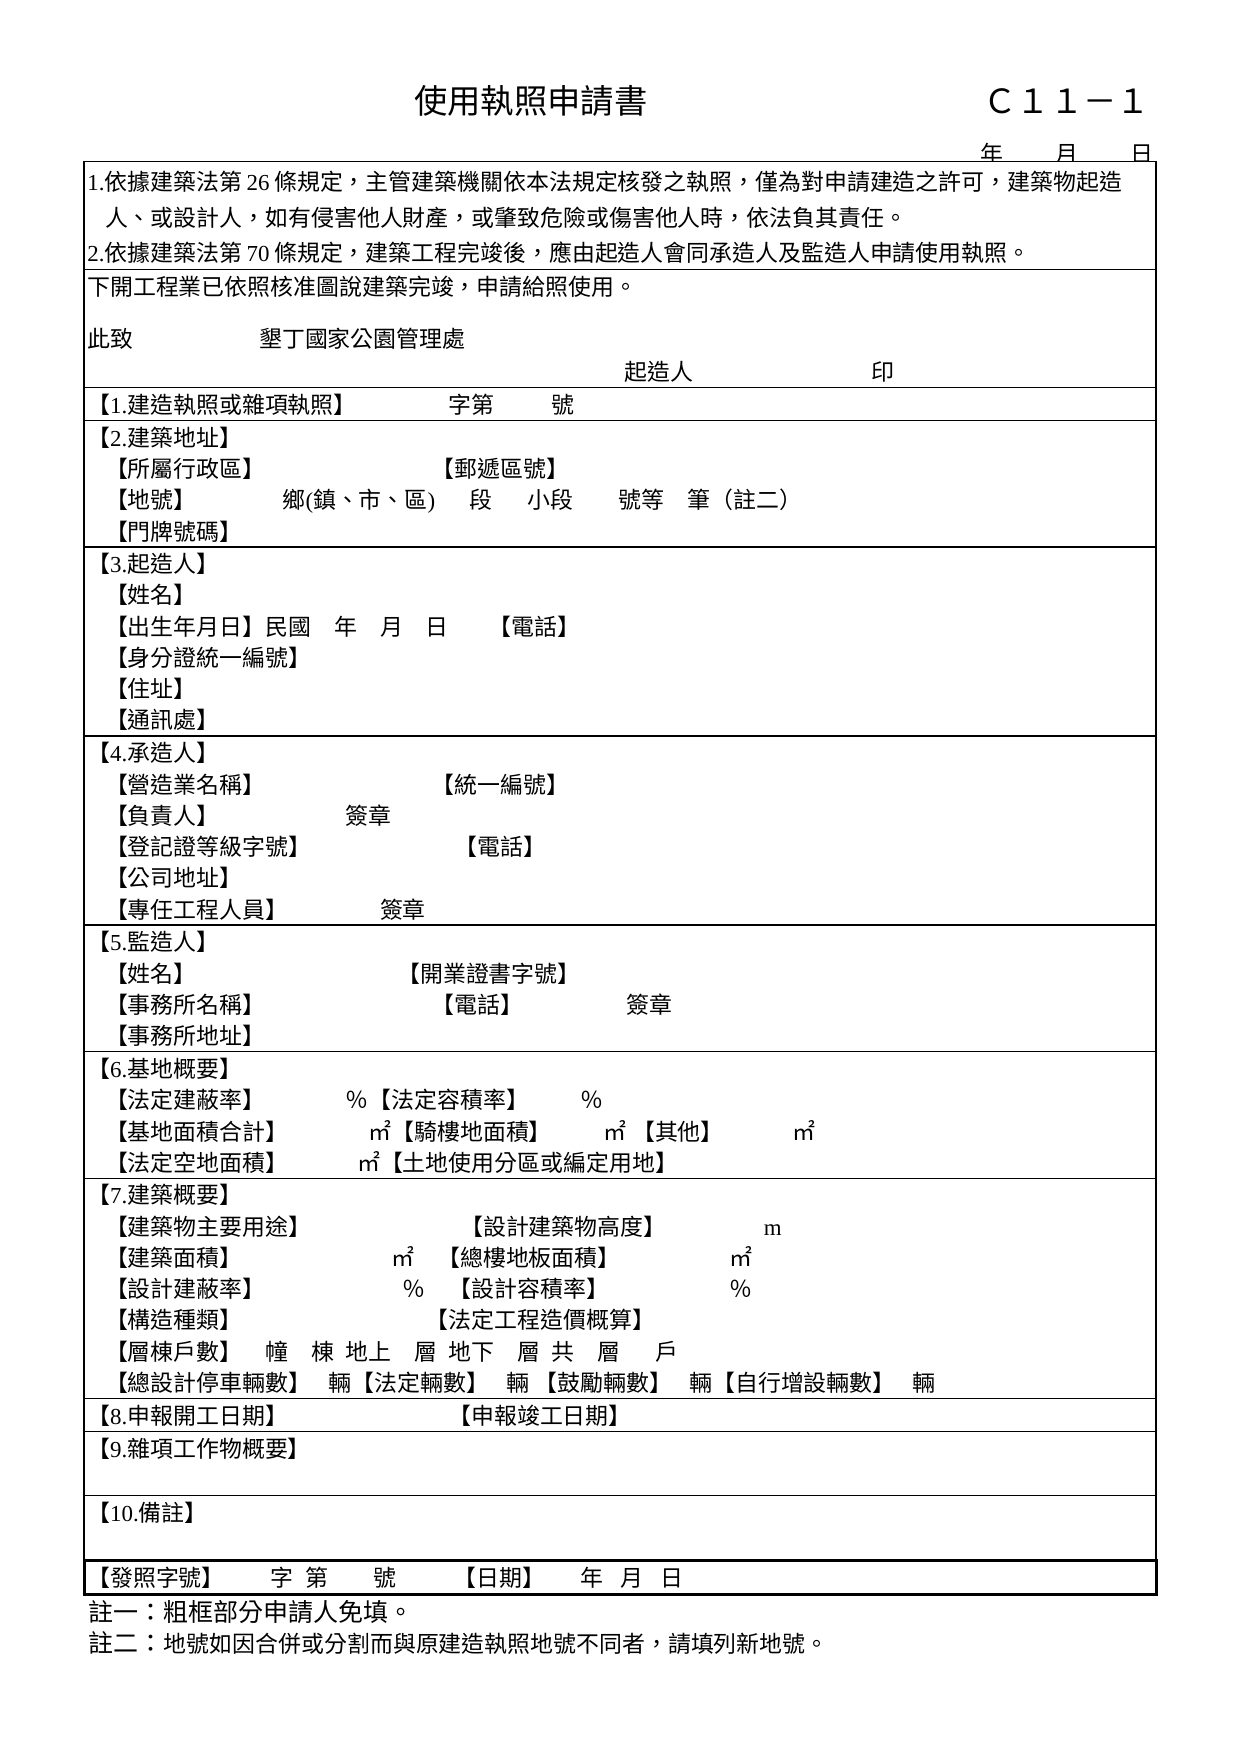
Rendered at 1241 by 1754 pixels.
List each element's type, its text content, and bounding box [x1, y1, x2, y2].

table_cell 下開工程業已依照核准圖說建築完竣，申請給照使用。 此致 墾丁國家公園管理處 起造人 印 [85, 270, 1155, 387]
table_cell 【1.建造執照或雜項執照】 字第 號 [85, 388, 1155, 419]
table_cell 1.依據建築法第26條規定，主管建築機關依本法規定核發之執照，僅為對申請建造之許可，建築物起造人、或設計人，如有侵害他人財產，或肇致危險或傷害他人時，依法負其責任。 2.依據建築法第70條規定，建築工程完竣後，應由起造人會同承造人及監造人申請使用執照。 [85, 162, 1155, 268]
table_header Ｃ１１－１ [977, 75, 1156, 136]
table_cell 【4.承造人】 【營造業名稱】 【統一編號】 【負責人】 簽章 【登記證等級字號】 【電話】 【公司地址】 【專任工程人員】 簽章 [85, 737, 1155, 924]
table_cell 【7.建築概要】 【建築物主要用途】 【設計建築物高度】 m 【建築面積】 ㎡ 【總樓地板面積】 ㎡ 【設計建蔽率】 ％ 【設計容積率】 ％ 【構造種類】 【法定工程造價概算】 【層棟戶數】 幢 棟 地上 層 地下 層 共 層 戶 【總設計停車輛數】 輛【法定輛數】 輛 【鼓勵輛數】 輛【自行增設輛數】 輛 [85, 1179, 1155, 1398]
table_cell 年月日 [977, 136, 1156, 161]
table_cell 【10.備註】 [85, 1496, 1155, 1559]
text 註二：地號如因合併或分割而與原建造執照地號不同者，請填列新地號。 [89, 1627, 1152, 1659]
text 註一：粗框部分申請人免填。 [89, 1596, 1152, 1627]
table_cell 【6.基地概要】 【法定建蔽率】 ％【法定容積率】 ％ 【基地面積合計】 ㎡【騎樓地面積】 ㎡ 【其他】 ㎡ 【法定空地面積】 ㎡【土地使用分區或編定用地】 [85, 1052, 1155, 1177]
table_cell 【發照字號】 字 第 號 【日期】 年 月 日 [86, 1562, 1155, 1593]
table_cell 【9.雜項工作物概要】 [85, 1432, 1155, 1494]
table_cell 【8.申報開工日期】 【申報竣工日期】 [85, 1399, 1155, 1431]
table_cell 【3.起造人】 【姓名】 【出生年月日】民國 年 月 日 【電話】 【身分證統一編號】 【住址】 【通訊處】 [85, 548, 1155, 735]
table_cell 【5.監造人】 【姓名】 【開業證書字號】 【事務所名稱】 【電話】 簽章 【事務所地址】 [85, 926, 1155, 1051]
table_cell 【2.建築地址】 【所屬行政區】 【郵遞區號】 【地號】 鄉(鎮、市、區) 段 小段 號等 筆（註二） 【門牌號碼】 [85, 421, 1155, 546]
table_header 使用執照申請書 [84, 75, 977, 161]
